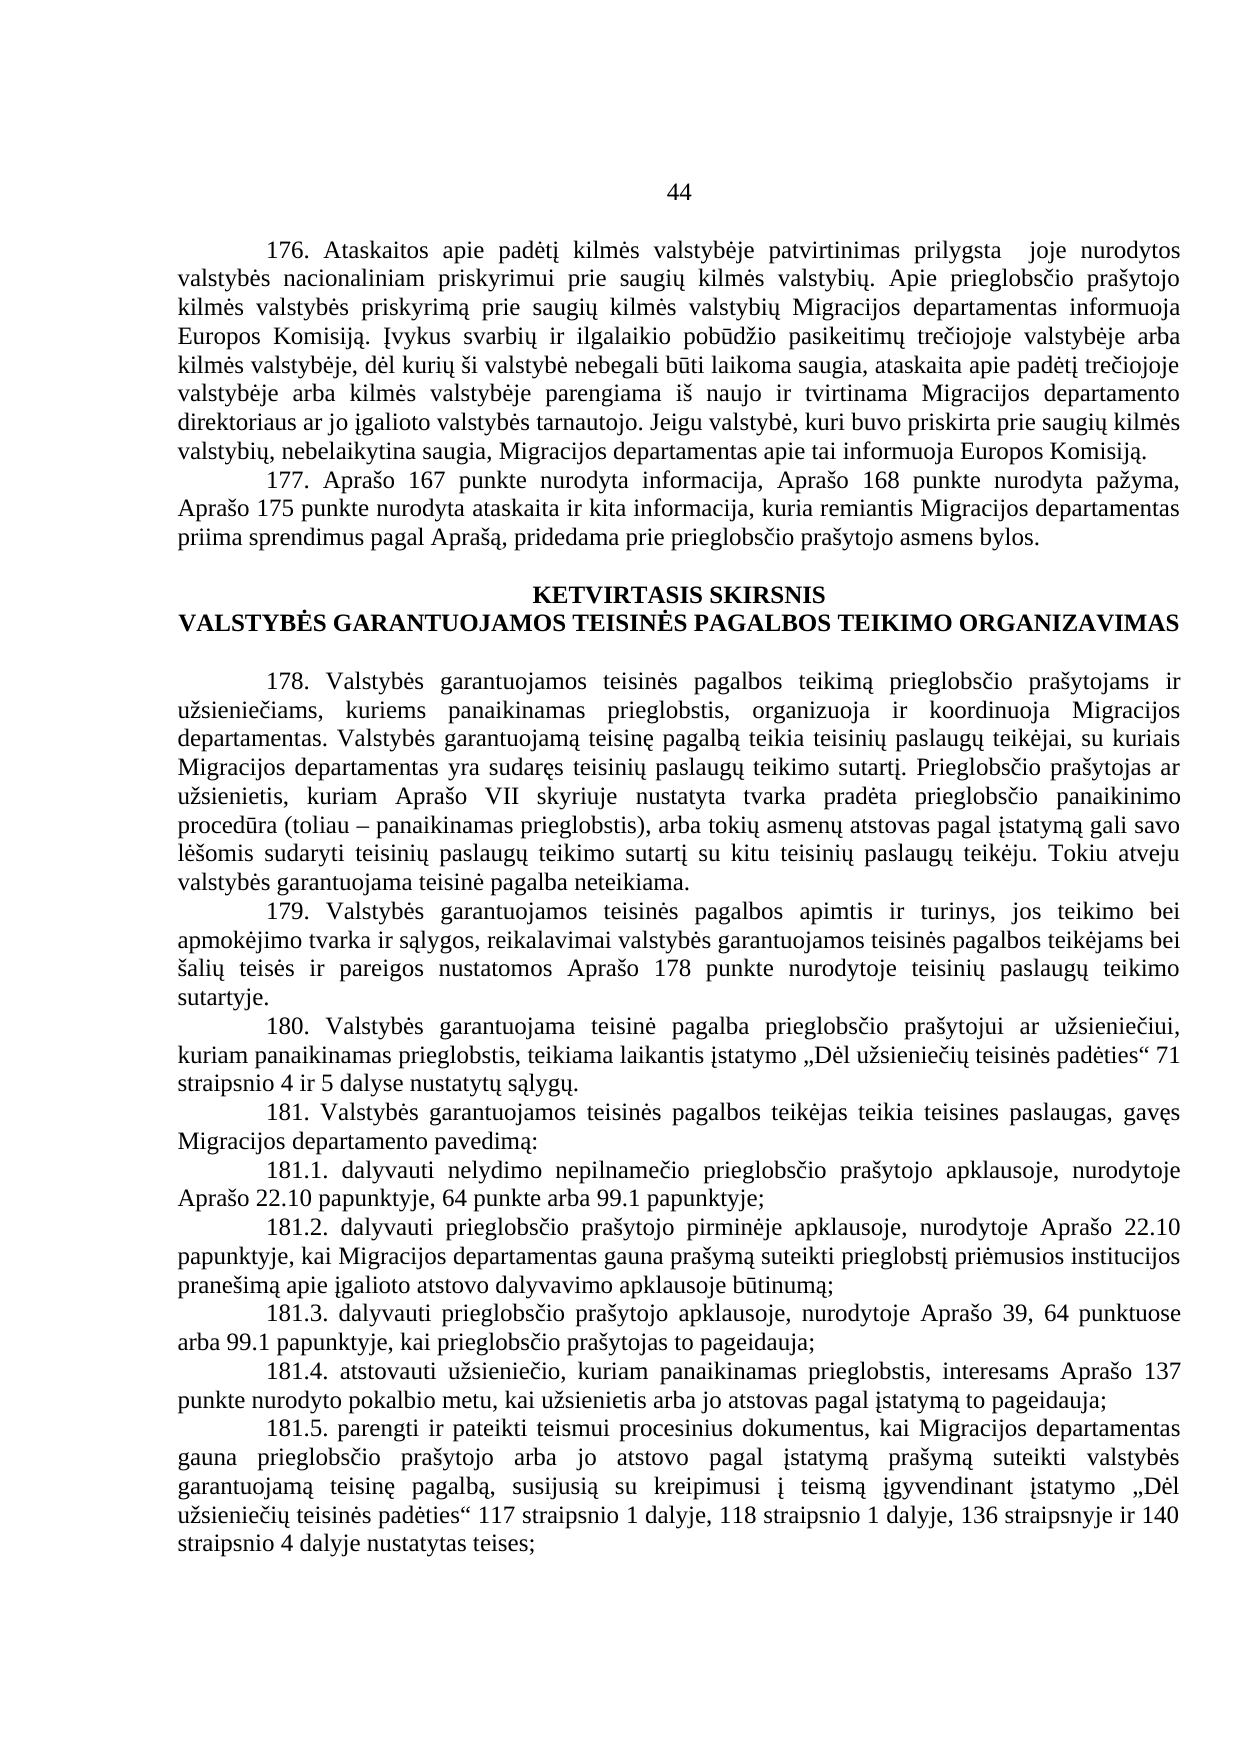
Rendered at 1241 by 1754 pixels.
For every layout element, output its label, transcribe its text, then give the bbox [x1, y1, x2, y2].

text 179. Valstybės garantuojamos teisinės pagalbos apimtis ir turinys, jos teikimo bei apmokėjimo tvarka ir sąlygos, reikalavimai valstybės garantuojamos teisinės pagalbos teikėjams bei šalių teisės ir pareigos nustatomos Aprašo 178 punkte nurodytoje teisinių paslaugų teikimo sutartyje. [177, 896, 1181, 1011]
text 181.4. atstovauti užsieniečio, kuriam panaikinamas prieglobstis, interesams Aprašo 137 punkte nurodyto pokalbio metu, kai užsienietis arba jo atstovas pagal įstatymą to pageidauja; [177, 1356, 1181, 1413]
text VALSTYBĖS GARANTUOJAMOS TEISINĖS PAGALBOS TEIKIMO ORGANIZAVIMAS [177, 608, 1181, 637]
text 181.3. dalyvauti prieglobsčio prašytojo apklausoje, nurodytoje Aprašo 39, 64 punktuose arba 99.1 papunktyje, kai prieglobsčio prašytojas to pageidauja; [177, 1298, 1181, 1356]
text 178. Valstybės garantuojamos teisinės pagalbos teikimą prieglobsčio prašytojams ir užsieniečiams, kuriems panaikinamas prieglobstis, organizuoja ir koordinuoja Migracijos departamentas. Valstybės garantuojamą teisinę pagalbą teikia teisinių paslaugų teikėjai, su kuriais Migracijos departamentas yra sudaręs teisinių paslaugų teikimo sutartį. Prieglobsčio prašytojas ar užsienietis, kuriam Aprašo VII skyriuje nustatyta tvarka pradėta prieglobsčio panaikinimo procedūra (toliau – panaikinamas prieglobstis), arba tokių asmenų atstovas pagal įstatymą gali savo lėšomis sudaryti teisinių paslaugų teikimo sutartį su kitu teisinių paslaugų teikėju. Tokiu atveju valstybės garantuojama teisinė pagalba neteikiama. [177, 666, 1181, 896]
text 176. Ataskaitos apie padėtį kilmės valstybėje patvirtinimas prilygsta joje nurodytos valstybės nacionaliniam priskyrimui prie saugių kilmės valstybių. Apie prieglobsčio prašytojo kilmės valstybės priskyrimą prie saugių kilmės valstybių Migracijos departamentas informuoja Europos Komisiją. Įvykus svarbių ir ilgalaikio pobūdžio pasikeitimų trečiojoje valstybėje arba kilmės valstybėje, dėl kurių ši valstybė nebegali būti laikoma saugia, ataskaita apie padėtį trečiojoje valstybėje arba kilmės valstybėje parengiama iš naujo ir tvirtinama Migracijos departamento direktoriaus ar jo įgalioto valstybės tarnautojo. Jeigu valstybė, kuri buvo priskirta prie saugių kilmės valstybių, nebelaikytina saugia, Migracijos departamentas apie tai informuoja Europos Komisiją. [177, 235, 1181, 465]
text 181.5. parengti ir pateikti teismui procesinius dokumentus, kai Migracijos departamentas gauna prieglobsčio prašytojo arba jo atstovo pagal įstatymą prašymą suteikti valstybės garantuojamą teisinę pagalbą, susijusią su kreipimusi į teismą įgyvendinant įstatymo „Dėl užsieniečių teisinės padėties“ 117 straipsnio 1 dalyje, 118 straipsnio 1 dalyje, 136 straipsnyje ir 140 straipsnio 4 dalyje nustatytas teises; [177, 1413, 1181, 1557]
text 181.2. dalyvauti prieglobsčio prašytojo pirminėje apklausoje, nurodytoje Aprašo 22.10 papunktyje, kai Migracijos departamentas gauna prašymą suteikti prieglobstį priėmusios institucijos pranešimą apie įgalioto atstovo dalyvavimo apklausoje būtinumą; [177, 1212, 1181, 1298]
text KETVIRTASIS SKIRSNIS [177, 580, 1181, 608]
text 181.1. dalyvauti nelydimo nepilnamečio prieglobsčio prašytojo apklausoje, nurodytoje Aprašo 22.10 papunktyje, 64 punkte arba 99.1 papunktyje; [177, 1155, 1181, 1212]
text 177. Aprašo 167 punkte nurodyta informacija, Aprašo 168 punkte nurodyta pažyma, Aprašo 175 punkte nurodyta ataskaita ir kita informacija, kuria remiantis Migracijos departamentas priima sprendimus pagal Aprašą, pridedama prie prieglobsčio prašytojo asmens bylos. [177, 465, 1181, 551]
text 181. Valstybės garantuojamos teisinės pagalbos teikėjas teikia teisines paslaugas, gavęs Migracijos departamento pavedimą: [177, 1097, 1181, 1155]
text 180. Valstybės garantuojama teisinė pagalba prieglobsčio prašytojui ar užsieniečiui, kuriam panaikinamas prieglobstis, teikiama laikantis įstatymo „Dėl užsieniečių teisinės padėties“ 71 straipsnio 4 ir 5 dalyse nustatytų sąlygų. [177, 1011, 1181, 1097]
